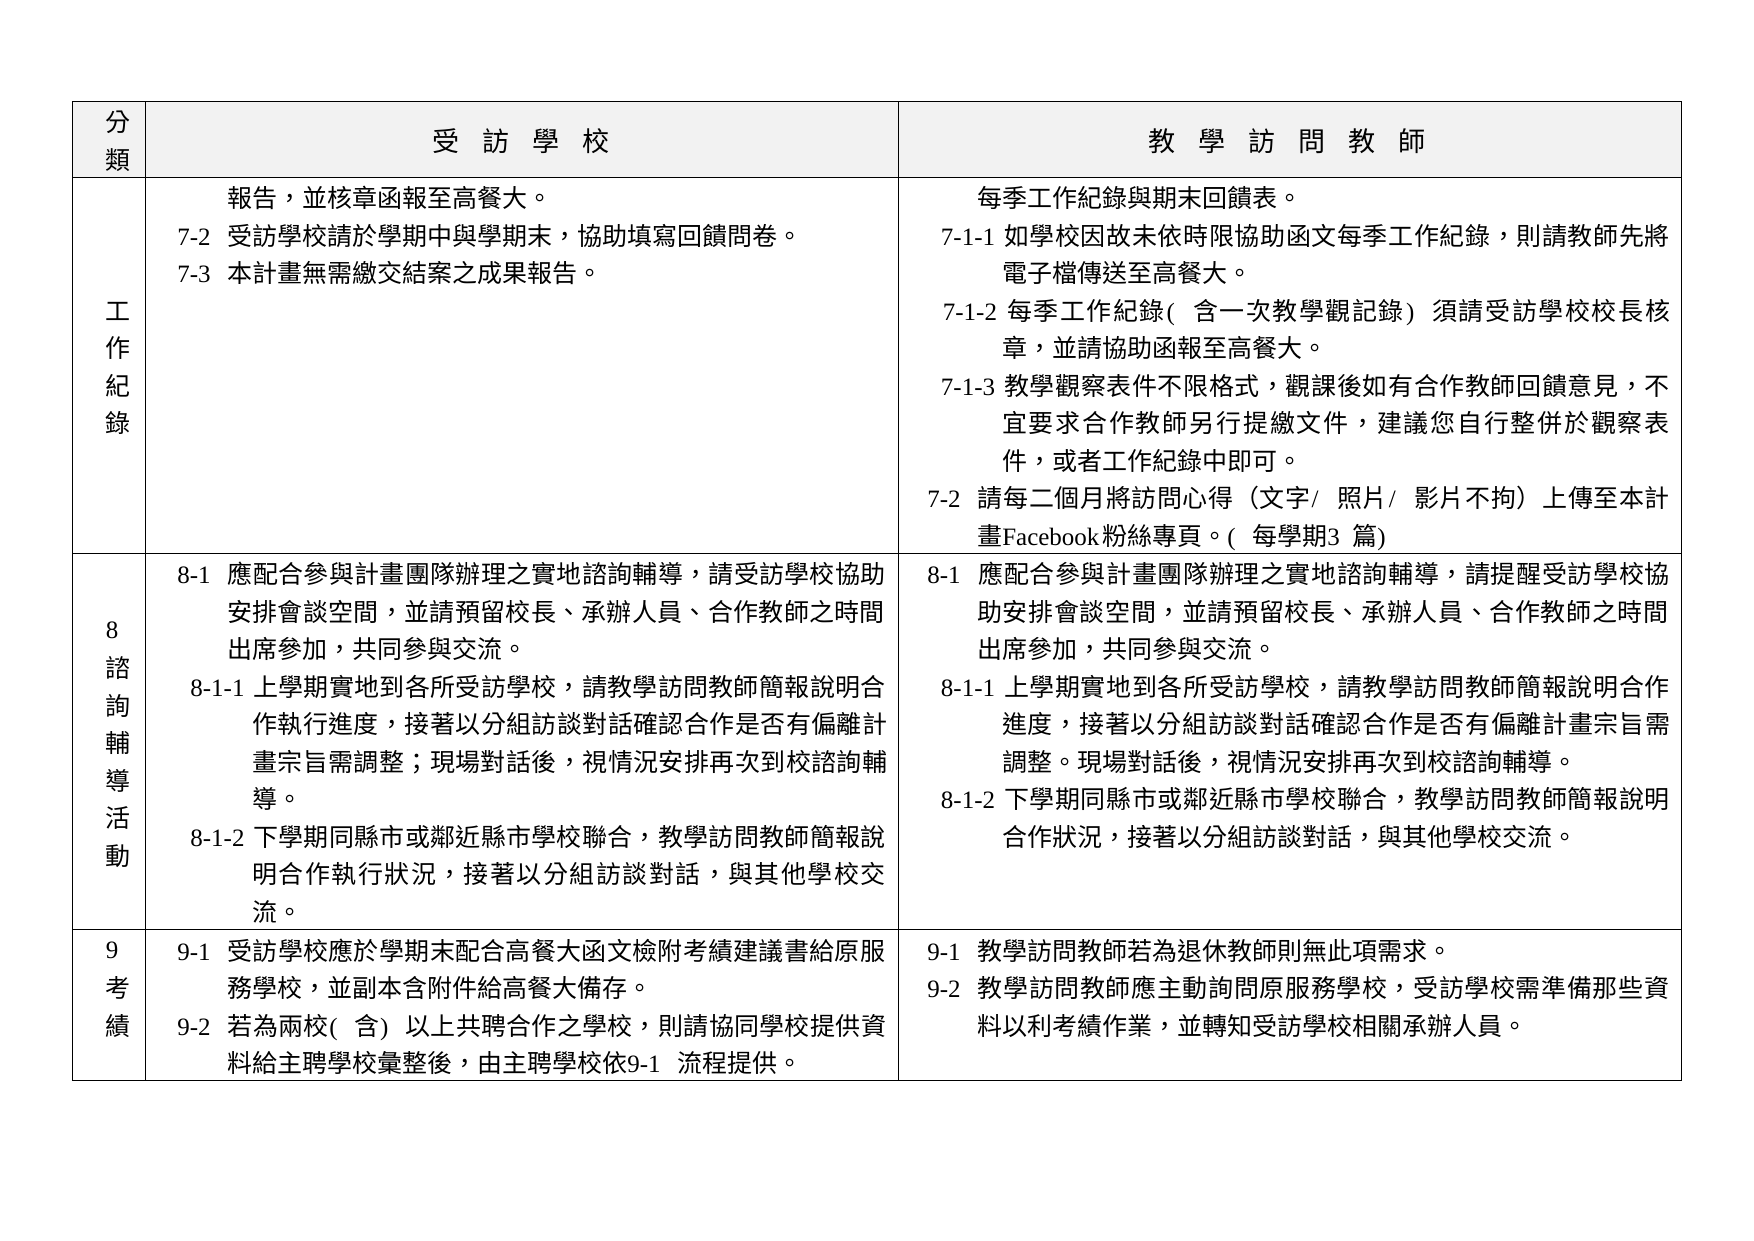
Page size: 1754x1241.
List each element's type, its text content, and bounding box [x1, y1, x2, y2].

table_cell 報告，並核章函報至高餐大。 7-2 受訪學校請於學期中與學期末，協助填寫回饋問卷。 7-3 本計畫無需繳交結案之成果報告。 [146, 178, 898, 553]
table_cell 9-1教學訪問教師若為退休教師則無此項需求。 9-2教學訪問教師應主動詢問原服務學校，受訪學校需準備那些資料以利考績作業，並轉知受訪學校相關承辦人員。 [899, 930, 1681, 1080]
table_header 教學訪問教師 [899, 102, 1681, 177]
table_cell 工 作 紀 錄 [73, 178, 145, 553]
table_cell 8 諮 詢 輔 導 活 動 [73, 554, 145, 929]
table_cell 8-1 應配合參與計畫團隊辦理之實地諮詢輔導，請受訪學校協助安排會談空間，並請預留校長、承辦人員、合作教師之時間出席參加，共同參與交流。 8-1-1上學期實地到各所受訪學校，請教學訪問教師簡報說明合作執行進度，接著以分組訪談對話確認合作是否有偏離計畫宗旨需調整；現場對話後，視情況安排再次到校諮詢輔導。 8-1-2下學期同縣市或鄰近縣市學校聯合，教學訪問教師簡報說明合作執行狀況，接著以分組訪談對話，與其他學校交流。 [146, 554, 898, 929]
table_header 分類 [73, 102, 145, 177]
table_cell 8-1 應配合參與計畫團隊辦理之實地諮詢輔導，請提醒受訪學校協助安排會談空間，並請預留校長、承辦人員、合作教師之時間出席參加，共同參與交流。 8-1-1上學期實地到各所受訪學校，請教學訪問教師簡報說明合作進度，接著以分組訪談對話確認合作是否有偏離計畫宗旨需調整。現場對話後，視情況安排再次到校諮詢輔導。 8-1-2下學期同縣市或鄰近縣市學校聯合，教學訪問教師簡報說明合作狀況，接著以分組訪談對話，與其他學校交流。 [899, 554, 1681, 929]
table_header 受訪學校 [146, 102, 898, 177]
table_cell 每季工作紀錄與期末回饋表。 7-1-1如學校因故未依時限協助函文每季工作紀錄，則請教師先將電子檔傳送至高餐大。 7-1-2每季工作紀錄(含一次教學觀記錄)須請受訪學校校長核章，並請協助函報至高餐大。 7-1-3教學觀察表件不限格式，觀課後如有合作教師回饋意見，不宜要求合作教師另行提繳文件，建議您自行整併於觀察表件，或者工作紀錄中即可。 7-2請每二個月將訪問心得（文字/照片/影片不拘）上傳至本計畫Facebook粉絲專頁。(每學期3篇) [899, 178, 1681, 553]
table_cell 9 考 績 [73, 930, 145, 1080]
table_cell 9-1受訪學校應於學期末配合高餐大函文檢附考績建議書給原服務學校，並副本含附件給高餐大備存。 9-2 若為兩校(含)以上共聘合作之學校，則請協同學校提供資料給主聘學校彙整後，由主聘學校依9-1流程提供。 [146, 930, 898, 1080]
